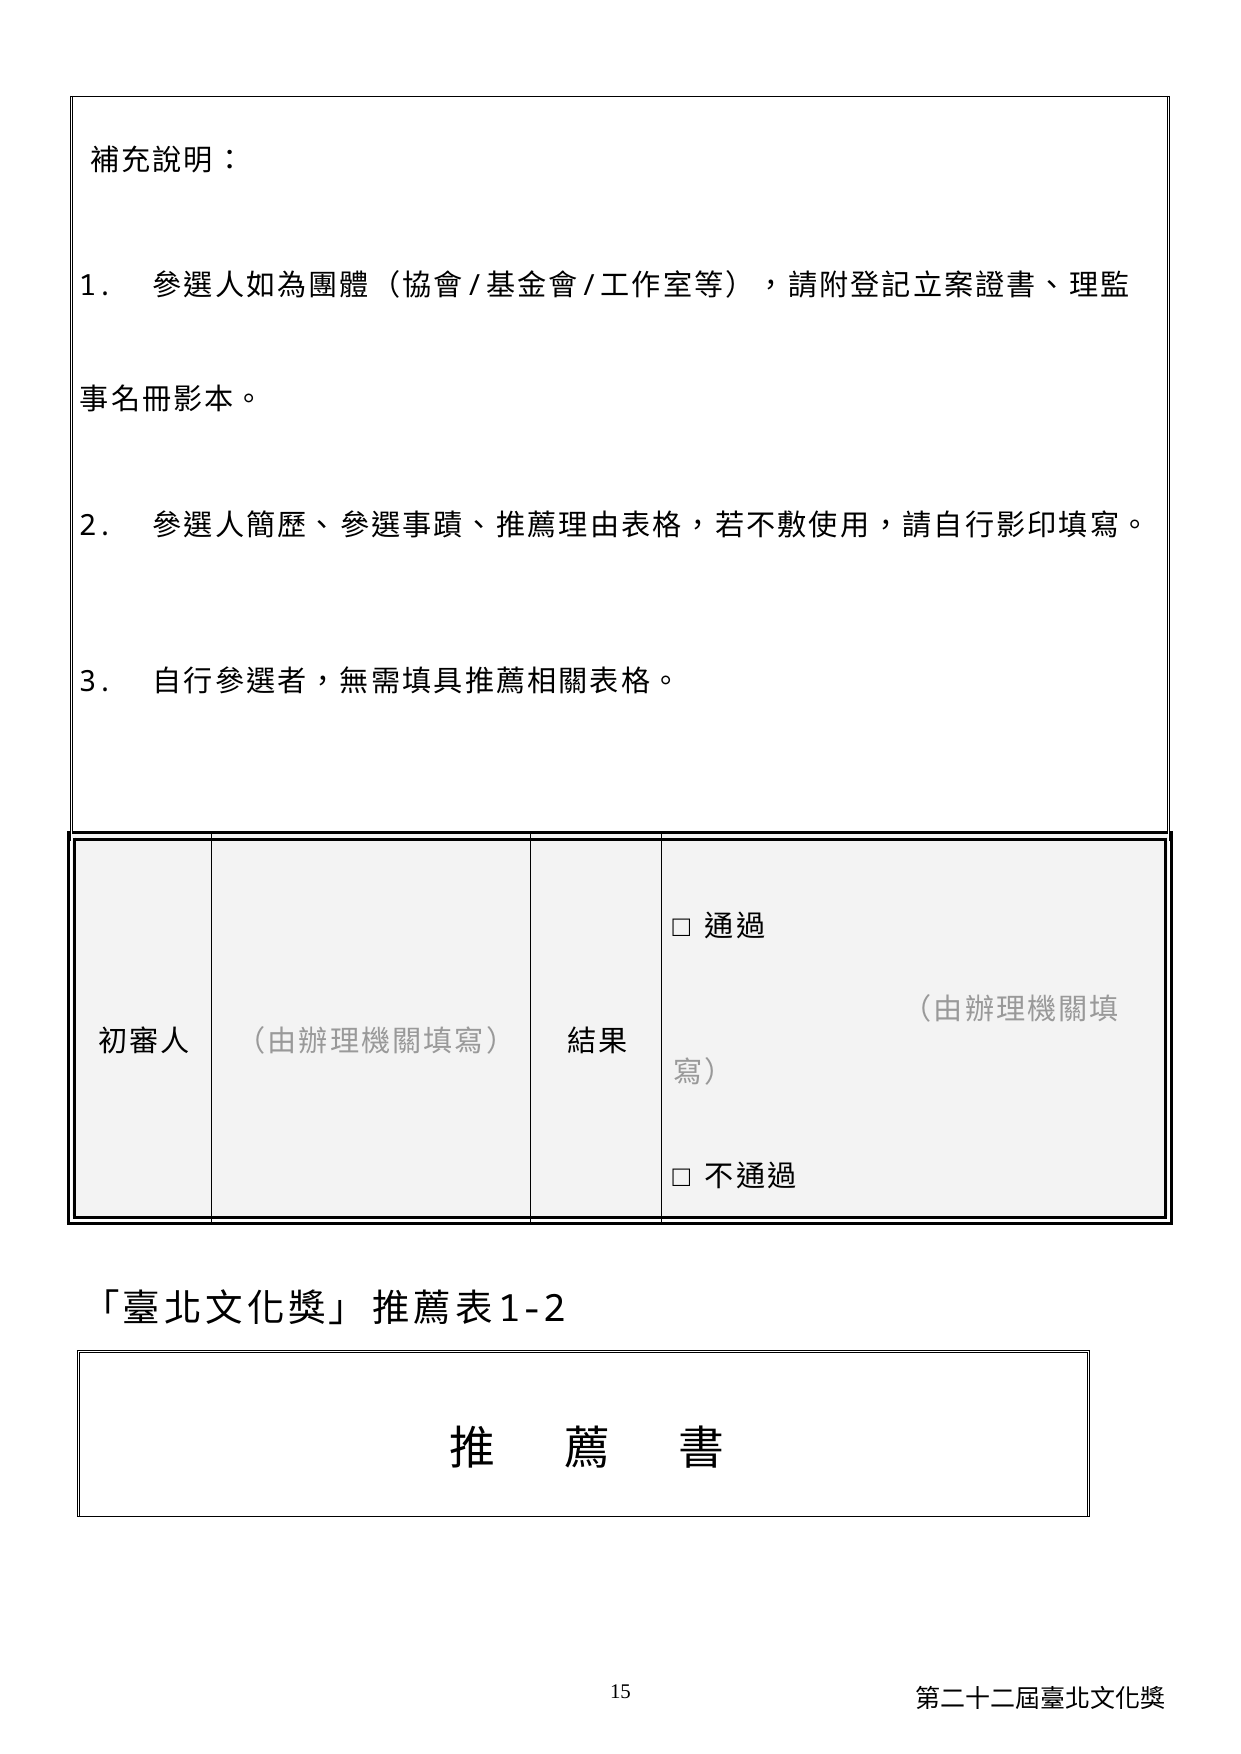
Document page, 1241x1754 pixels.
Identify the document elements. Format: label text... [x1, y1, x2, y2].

text 「臺北文化獎」推薦表1-2 [78, 1225, 1162, 1350]
table_cell [212, 834, 530, 838]
table_cell [531, 834, 661, 838]
table_cell 初審人 [72, 834, 211, 1216]
table_cell （由辦理機關填寫） [212, 841, 530, 1216]
table_cell 通過 （由辦理機關填寫） 不通過 [662, 834, 1168, 1216]
table_cell 身分證正反面影本（團體為團體立案證明、外籍人士檢附護照或相關證明文件） 佐證資料冊 佐證錄音、影帶、光碟等卷（片） 照片張（請附說明） 著作冊 推薦表（附件1-2） 推薦理由表（附件1-3） 被推薦同意書（附件1-4） 參選資料電子檔案光碟 其它 補充說明： 參選人如為團體（協會/基金會/工作室等），請附登記立案證書、理監事名冊影本。 參選人簡歷、參選事蹟、推薦理由表格，若不敷使用，請自行影印填寫。 自行參選者，無需填具推薦相關表格。 [73, 97, 1167, 831]
table_header 推 薦 書 [80, 1353, 1087, 1516]
table_cell 結果 [531, 841, 661, 1216]
